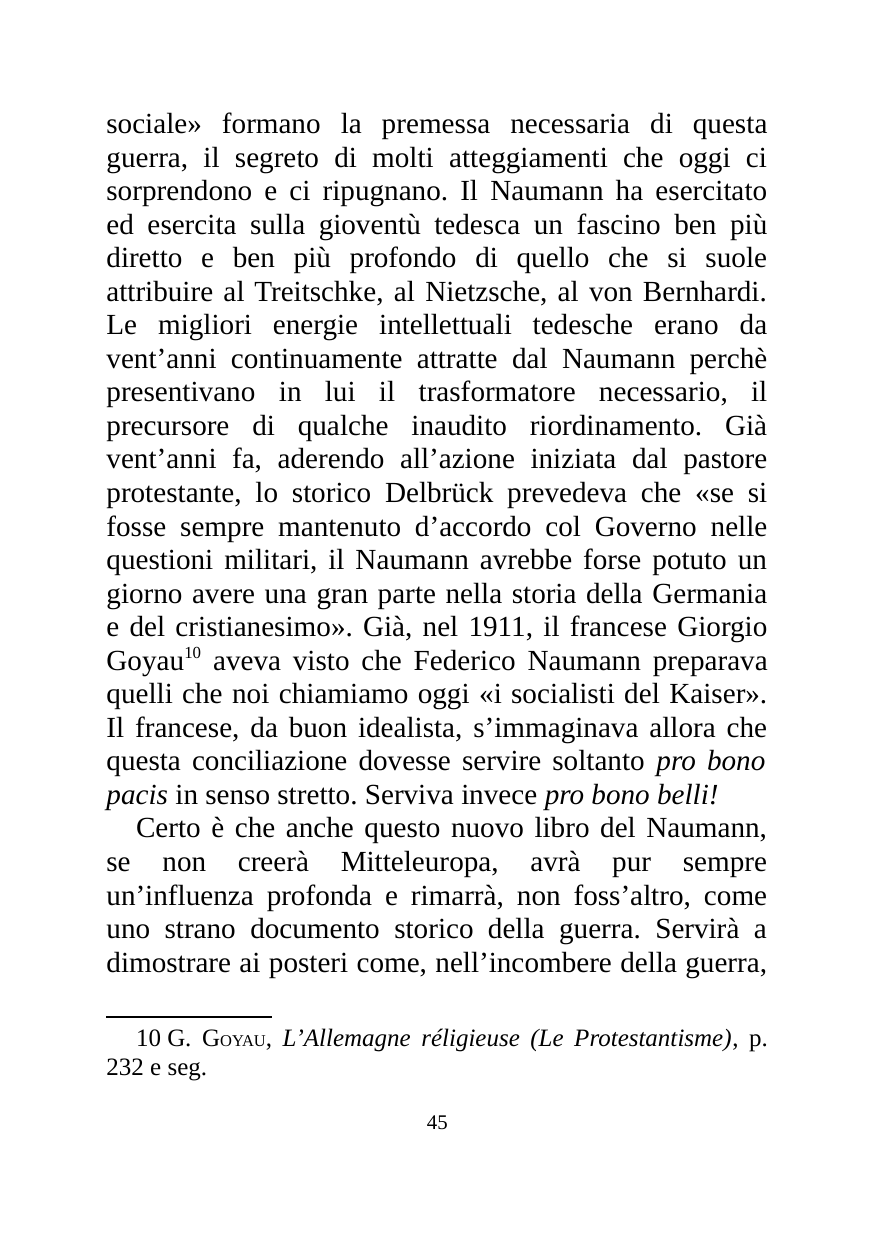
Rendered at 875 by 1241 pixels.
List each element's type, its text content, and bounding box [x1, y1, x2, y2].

text Certo è che anche questo nuovo libro del Naumann, se non creerà Mitteleuropa, avrà pur sempre un’influenza profonda e rimarrà, non foss’altro, come uno strano documento storico della guerra. Servirà a dimostrare ai posteri come, nell’incombere della guerra, [106, 811, 768, 978]
text sociale» formano la premessa necessaria di questa guerra, il segreto di molti atteggiamenti che oggi ci sorprendono e ci ripugnano. Il Naumann ha esercitato ed esercita sulla gioventù tedesca un fascino ben più diretto e ben più profondo di quello che si suole attribuire al Treitschke, al Nietzsche, al von Bernhardi. Le migliori energie intellettuali tedesche erano da vent’anni continuamente attratte dal Naumann perchè presentivano in lui il trasformatore necessario, il precursore di qualche inaudito riordinamento. Già vent’anni fa, aderendo all’azione iniziata dal pastore protestante, lo storico Delbrück prevedeva che «se si fosse sempre mantenuto d’accordo col Governo nelle questioni militari, il Naumann avrebbe forse potuto un giorno avere una gran parte nella storia della Germania e del cristianesimo». Già, nel 1911, il francese Giorgio Goyau aveva visto che Federico Naumann preparava quelli che noi chiamiamo oggi «i socialisti del Kaiser». Il francese, da buon idealista, s’immaginava allora che questa conciliazione dovesse servire soltanto pro bono pacis in senso stretto. Serviva invece pro bono belli! [106, 106, 768, 811]
text G. Goyau, L’Allemagne réligieuse (Le Protestantisme), p. 232 e seg. [106, 1023, 768, 1080]
